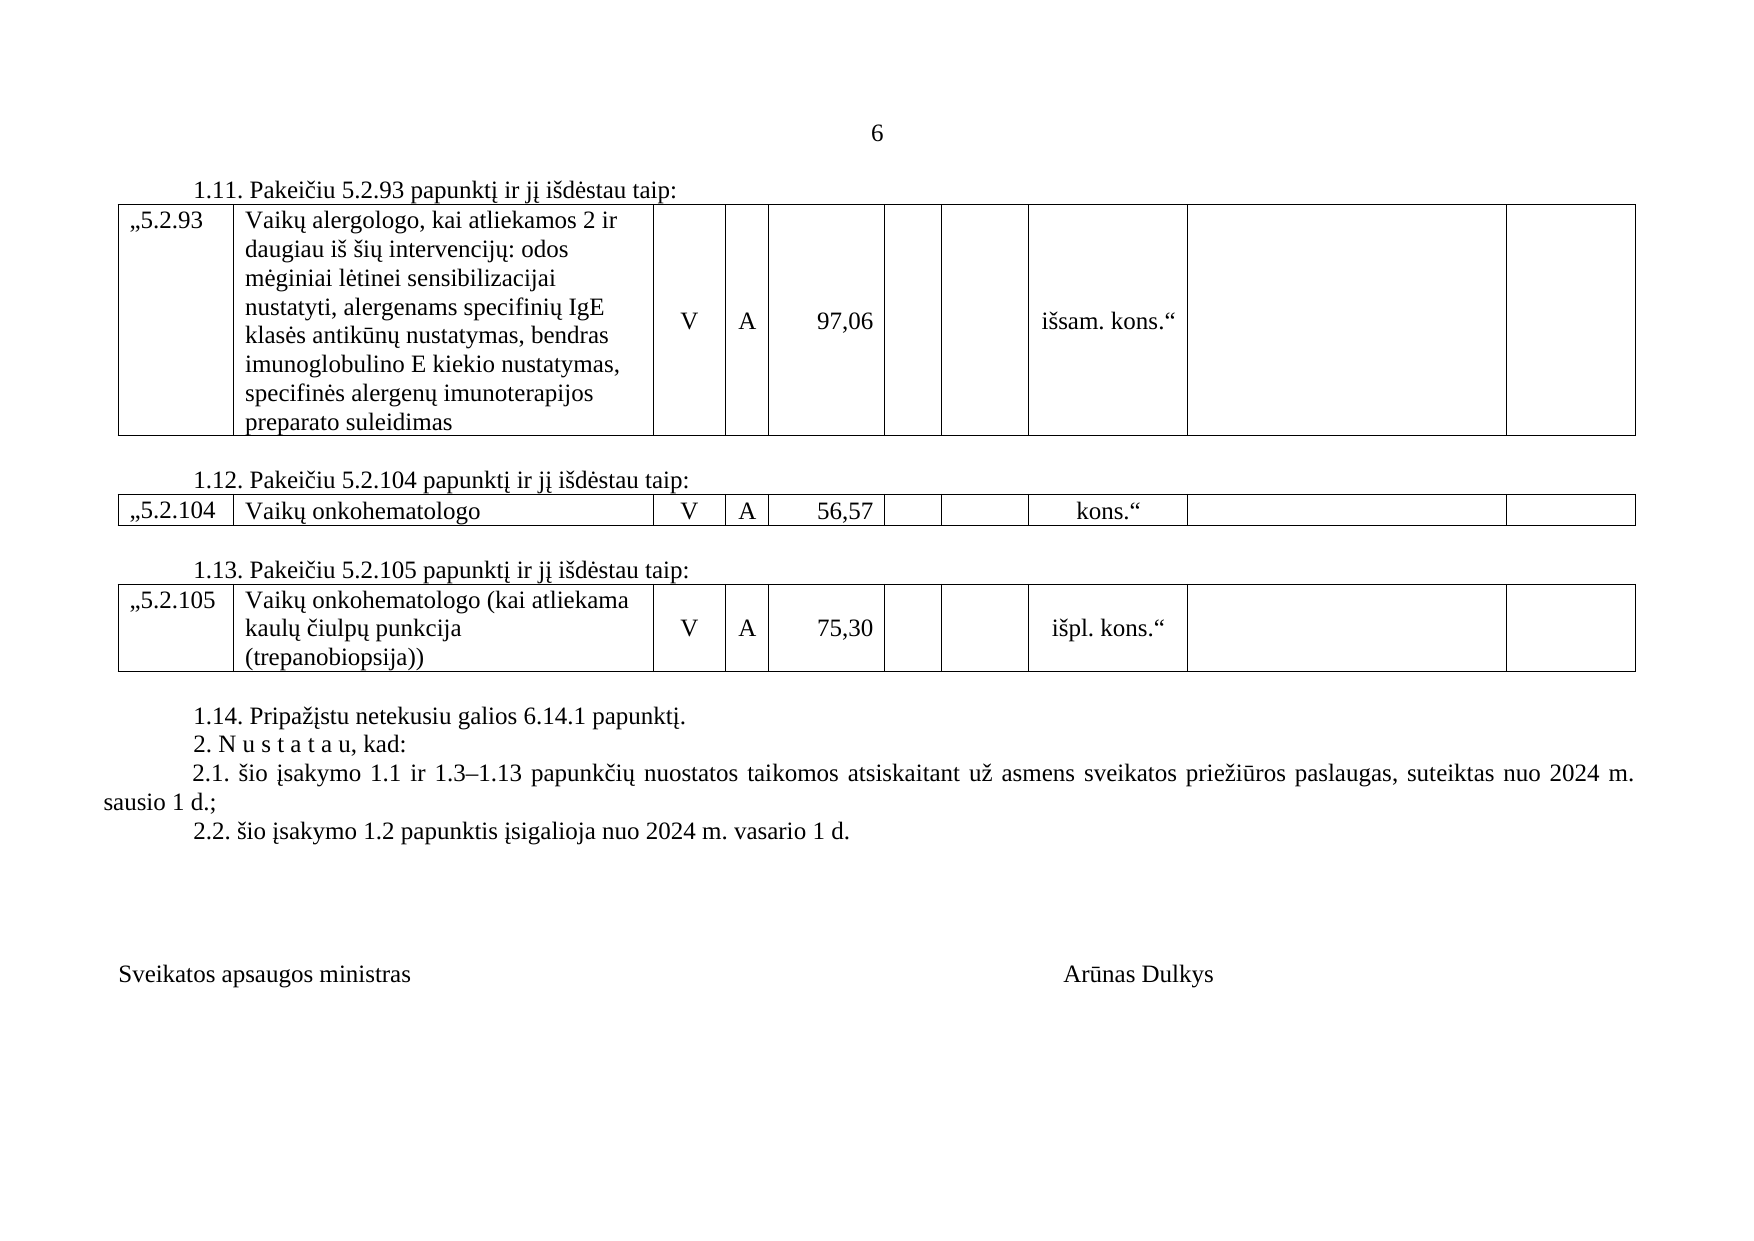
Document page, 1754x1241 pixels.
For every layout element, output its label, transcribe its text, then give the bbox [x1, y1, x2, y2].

table_header „5.2.105 [119, 585, 233, 671]
text 2.2. šio įsakymo 1.2 papunktis įsigalioja nuo 2024 m. vasario 1 d. [193, 816, 1636, 844]
table_header [1188, 585, 1506, 671]
table_header A [726, 495, 768, 525]
table_header kons.“ [1029, 495, 1187, 525]
table_header Vaikų onkohematologo (kai atliekama kaulų čiulpų punkcija (trepanobiopsija)) [234, 585, 653, 671]
table_header [885, 585, 941, 671]
table_header [1507, 205, 1635, 435]
table_header 75,30 [769, 585, 884, 671]
text 1.14. Pripažįstu netekusiu galios 6.14.1 papunktį. [193, 701, 1636, 729]
table_header Vaikų onkohematologo [234, 495, 653, 525]
table_header A [726, 585, 768, 671]
table_header išpl. kons.“ [1029, 585, 1187, 671]
table_header [885, 495, 941, 525]
table_header „5.2.104 [119, 495, 233, 525]
table_header [942, 585, 1028, 671]
table_header V [654, 585, 725, 671]
table_header [1188, 495, 1506, 525]
table_header „5.2.93 [119, 205, 233, 435]
table_header [942, 205, 1028, 435]
table_header [1507, 495, 1635, 525]
table_header [942, 495, 1028, 525]
table_header [885, 205, 941, 435]
text 1.13. Pakeičiu 5.2.105 papunktį ir jį išdėstau taip: [193, 555, 1636, 584]
text 1.11. Pakeičiu 5.2.93 papunktį ir jį išdėstau taip: [193, 176, 1636, 204]
table_header 56,57 [769, 495, 884, 525]
table_header išsam. kons.“ [1029, 205, 1187, 435]
table_header [1507, 585, 1635, 671]
text 1.12. Pakeičiu 5.2.104 papunktį ir jį išdėstau taip: [193, 465, 1636, 494]
text Sveikatos apsaugos ministras Arūnas Dulkys [118, 959, 1636, 988]
text 2.1. šio įsakymo 1.1 ir 1.3–1.13 papunkčių nuostatos taikomos atsiskaitant už asmens sveikatos priežiūros paslaugas, suteiktas nuo 2024 m. sausio 1 d.; [103, 758, 1636, 816]
table_header [1188, 205, 1506, 435]
table_header 97,06 [769, 205, 884, 435]
table_header A [726, 205, 768, 435]
table_header Vaikų alergologo, kai atliekamos 2 ir daugiau iš šių intervencijų: odos mėginiai lėtinei sensibilizacijai nustatyti, alergenams specifinių IgE klasės antikūnų nustatymas, bendras imunoglobulino E kiekio nustatymas, specifinės alergenų imunoterapijos preparato suleidimas [234, 205, 653, 435]
table_header V [654, 495, 725, 525]
text 2. N u s t a t a u, kad: [193, 729, 1636, 758]
table_header V [654, 205, 725, 435]
